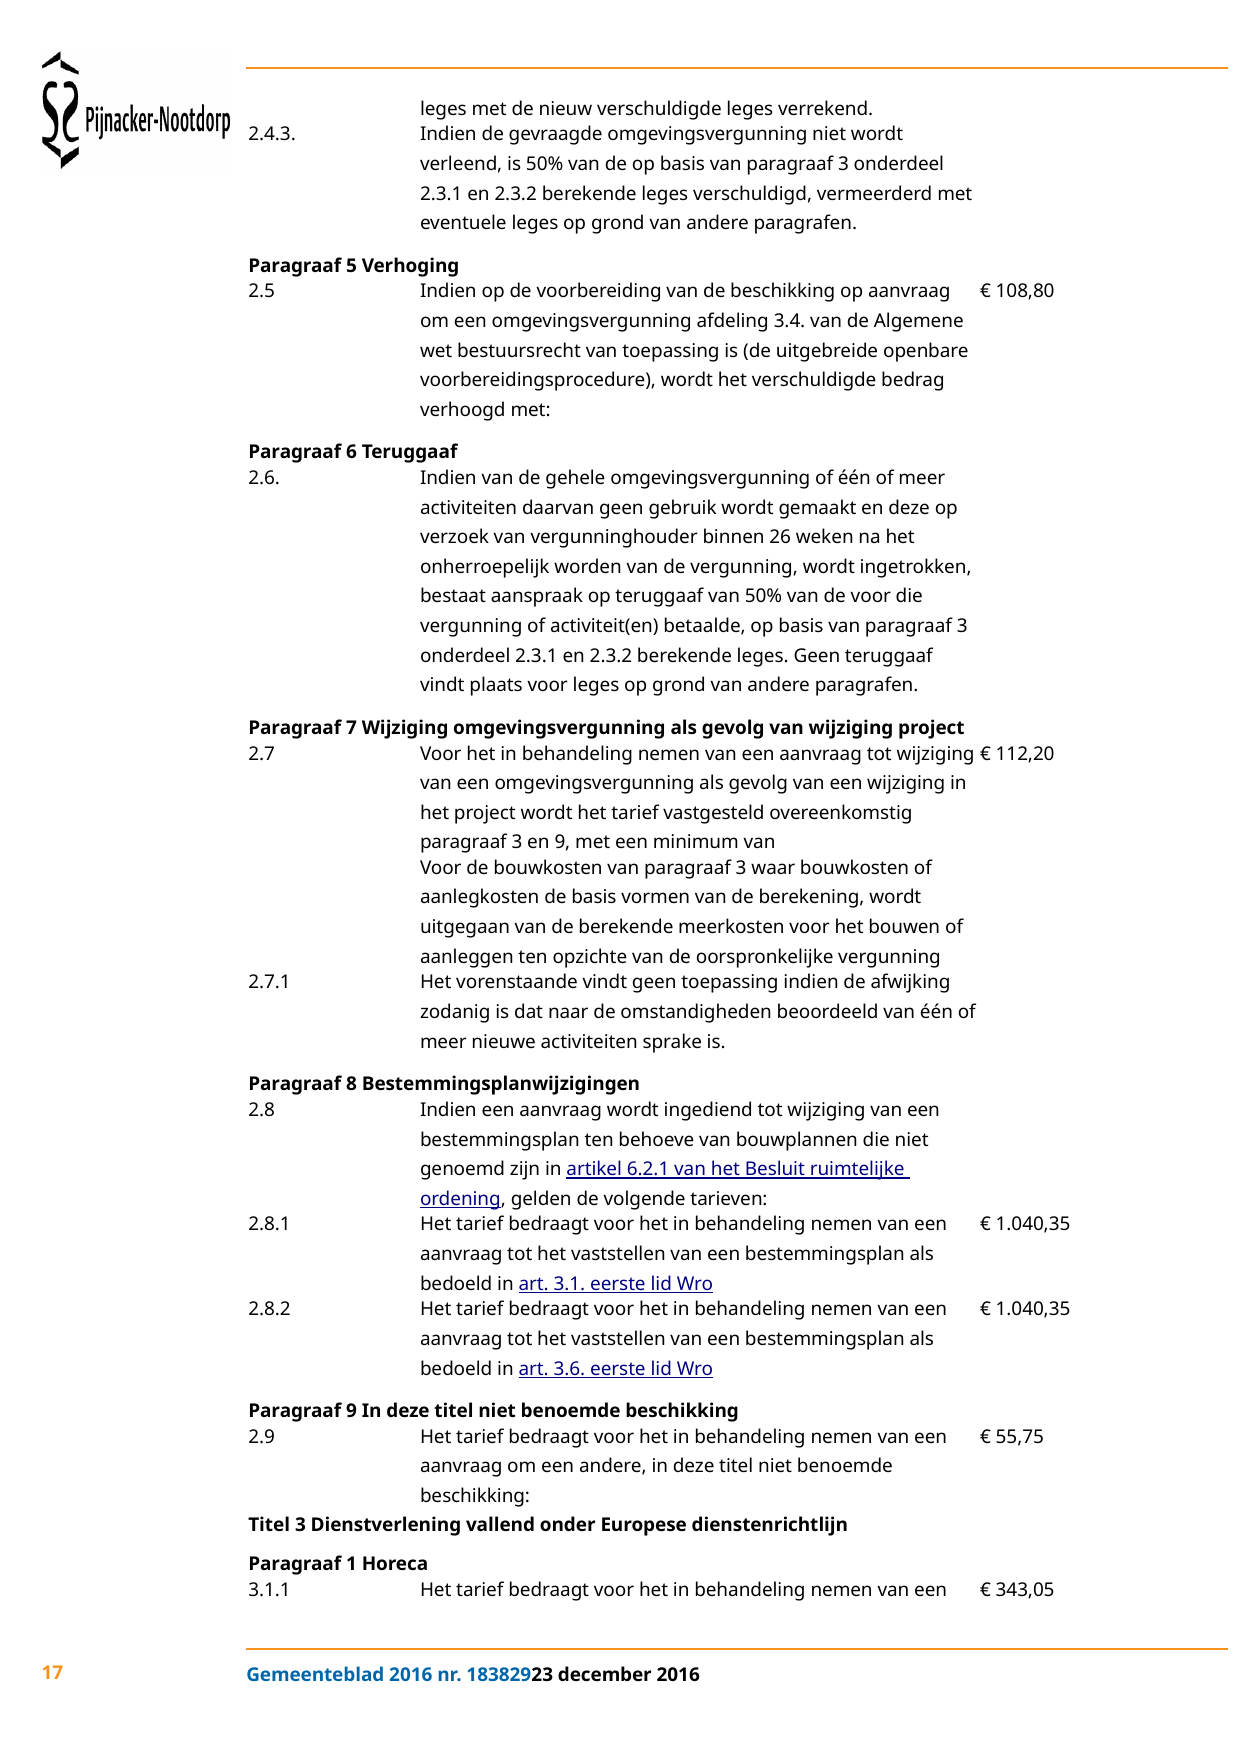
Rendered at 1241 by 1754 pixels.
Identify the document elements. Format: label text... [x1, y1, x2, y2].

table_header 2.6. [248, 464, 420, 697]
table_header 2.9 [248, 1423, 420, 1508]
table_header € 112,20 [980, 740, 1152, 854]
table_header 2.5 [248, 278, 420, 422]
table_cell [248, 95, 420, 121]
table_header [980, 464, 1152, 697]
table_cell Voor de bouwkosten van paragraaf 3 waar bouwkosten of aanlegkosten de basis vormen van de berekening, wordt uitgegaan van de berekende meerkosten voor het bouwen of aanleggen ten opzichte van de oorspronkelijke vergunning [420, 854, 980, 969]
table_cell [980, 95, 1152, 121]
table_header Indien een aanvraag wordt ingediend tot wijziging van een bestemmingsplan ten behoeve van bouwplannen die niet genoemd zijn in artikel 6.2.1 van het Besluit ruimtelijke ordening, gelden de volgende tarieven: [420, 1096, 980, 1211]
table_cell € 1.040,35 [980, 1211, 1152, 1296]
table_header Het tarief bedraagt voor het in behandeling nemen van een [420, 1576, 980, 1602]
table_header Voor het in behandeling nemen van een aanvraag tot wijziging van een omgevingsvergunning als gevolg van een wijziging in het project wordt het tarief vastgesteld overeenkomstig paragraaf 3 en 9, met een minimum van [420, 740, 980, 854]
table_cell 2.8.1 [248, 1211, 420, 1296]
table_header € 343,05 [980, 1576, 1152, 1602]
table_cell 2.8.2 [248, 1296, 420, 1380]
text Paragraaf 7 Wijziging omgevingsvergunning als gevolg van wijziging project [248, 714, 1152, 739]
table_header 2.7 [248, 740, 420, 854]
table_cell [248, 854, 420, 969]
text Paragraaf 9 In deze titel niet benoemde beschikking [248, 1397, 1152, 1423]
table_cell 2.4.3. [248, 121, 420, 235]
table_header € 55,75 [980, 1423, 1152, 1508]
table_header 3.1.1 [248, 1576, 420, 1602]
table_cell Het vorenstaande vindt geen toepassing indien de afwijking zodanig is dat naar de omstandigheden beoordeeld van één of meer nieuwe activiteiten sprake is. [420, 969, 980, 1053]
table_header [980, 1096, 1152, 1211]
table_header 2.8 [248, 1096, 420, 1211]
table_cell [980, 854, 1152, 969]
table_header Indien van de gehele omgevingsvergunning of één of meer activiteiten daarvan geen gebruik wordt gemaakt en deze op verzoek van vergunninghouder binnen 26 weken na het onherroepelijk worden van de vergunning, wordt ingetrokken, bestaat aanspraak op teruggaaf van 50% van de voor die vergunning of activiteit(en) betaalde, op basis van paragraaf 3 onderdeel 2.3.1 en 2.3.2 berekende leges. Geen teruggaaf vindt plaats voor leges op grond van andere paragrafen. [420, 464, 980, 697]
table_cell leges met de nieuw verschuldigde leges verrekend. [420, 95, 980, 121]
text Paragraaf 8 Bestemmingsplanwijzigingen [248, 1070, 1152, 1096]
table_cell Het tarief bedraagt voor het in behandeling nemen van een aanvraag tot het vaststellen van een bestemmingsplan als bedoeld in art. 3.6. eerste lid Wro [420, 1296, 980, 1380]
table_cell [980, 121, 1152, 235]
text Paragraaf 6 Teruggaaf [248, 438, 1152, 464]
table_header Indien op de voorbereiding van de beschikking op aanvraag om een omgevingsvergunning afdeling 3.4. van de Algemene wet bestuursrecht van toepassing is (de uitgebreide openbare voorbereidingsprocedure), wordt het verschuldigde bedrag verhoogd met: [420, 278, 980, 422]
text Titel 3 Dienstverlening vallend onder Europese dienstenrichtlijn [248, 1511, 1152, 1537]
text Paragraaf 5 Verhoging [248, 252, 1152, 277]
table_cell € 1.040,35 [980, 1296, 1152, 1380]
text Paragraaf 1 Horeca [248, 1550, 1152, 1576]
picture [41, 47, 231, 172]
table_header Het tarief bedraagt voor het in behandeling nemen van een aanvraag om een andere, in deze titel niet benoemde beschikking: [420, 1423, 980, 1508]
table_cell 2.7.1 [248, 969, 420, 1053]
table_cell Indien de gevraagde omgevingsvergunning niet wordt verleend, is 50% van de op basis van paragraaf 3 onderdeel 2.3.1 en 2.3.2 berekende leges verschuldigd, vermeerderd met eventuele leges op grond van andere paragrafen. [420, 121, 980, 235]
table_header € 108,80 [980, 278, 1152, 422]
table_cell [980, 969, 1152, 1053]
table_cell Het tarief bedraagt voor het in behandeling nemen van een aanvraag tot het vaststellen van een bestemmingsplan als bedoeld in art. 3.1. eerste lid Wro [420, 1211, 980, 1296]
